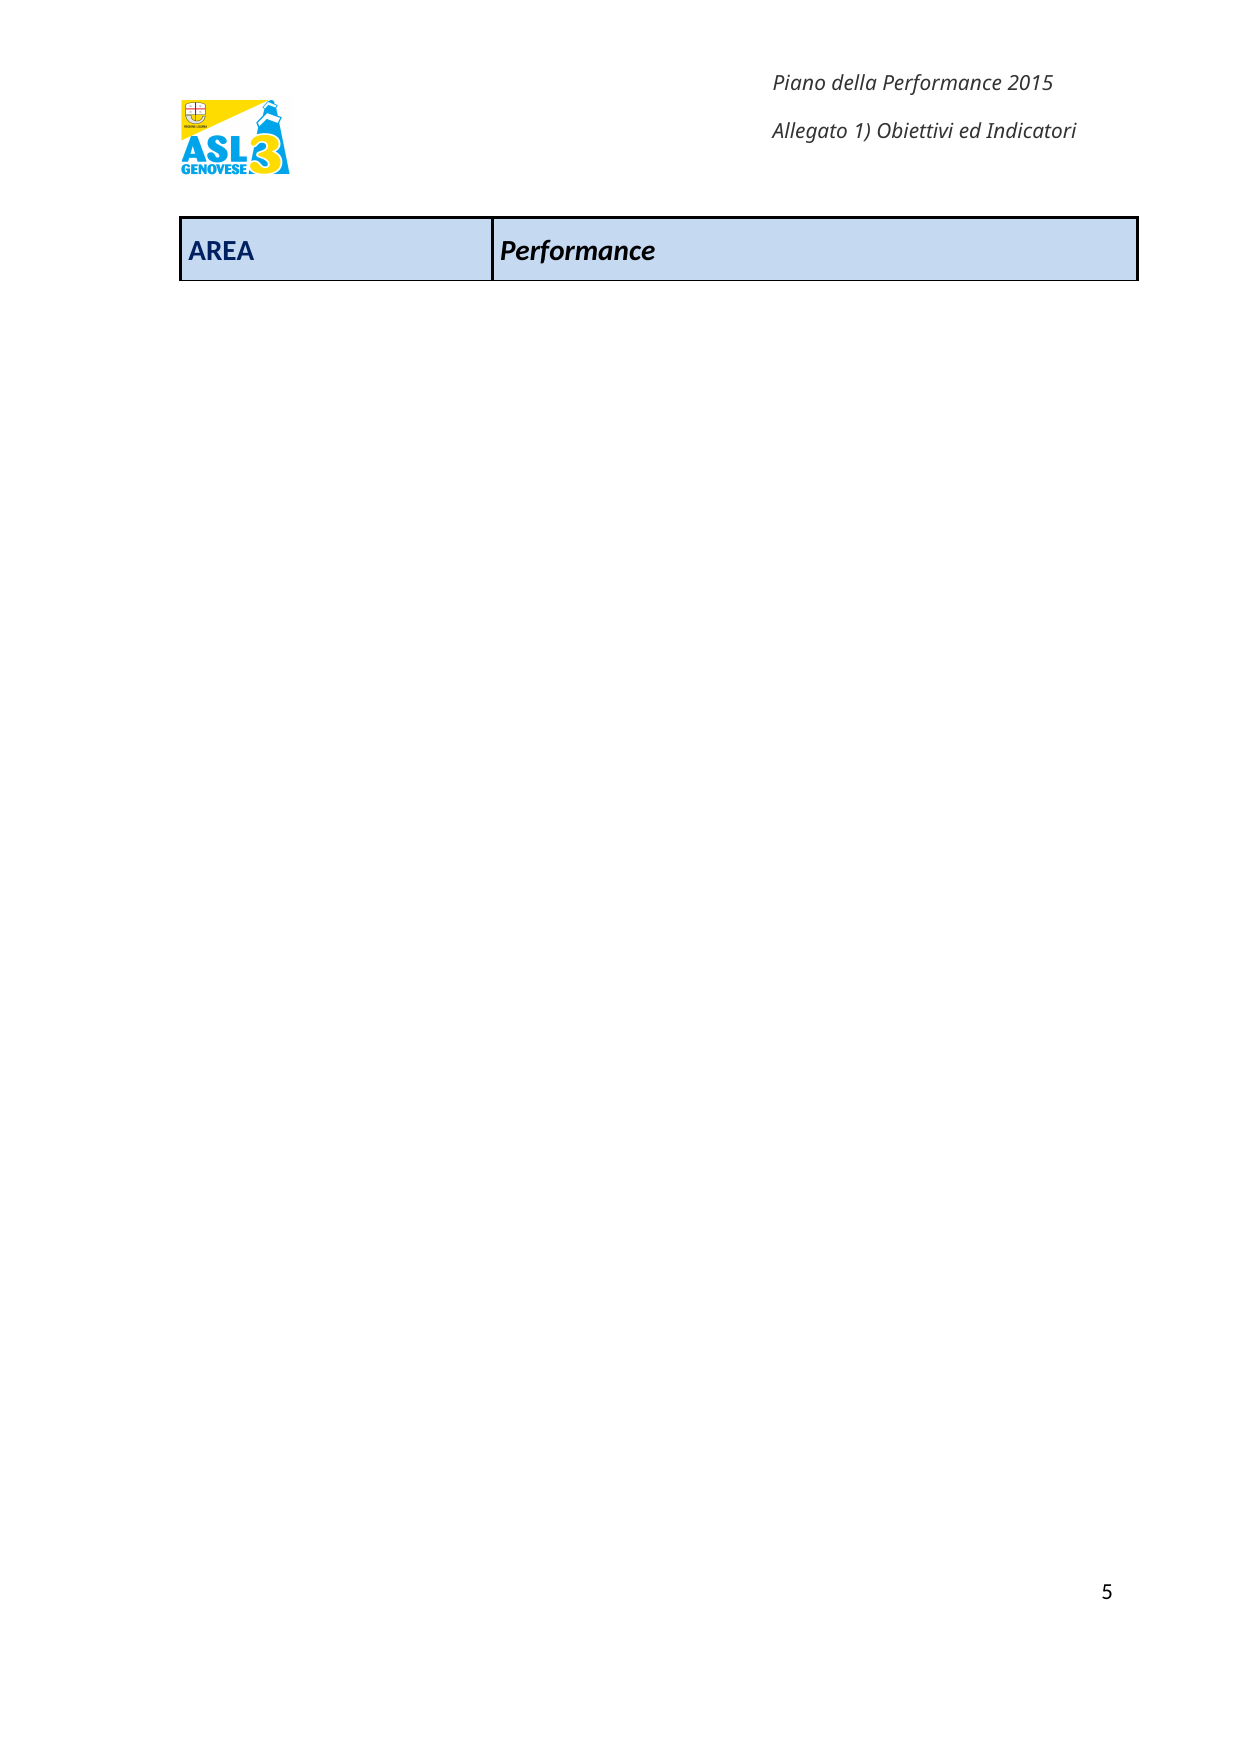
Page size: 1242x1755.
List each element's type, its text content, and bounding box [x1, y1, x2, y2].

table_header AREA [182, 219, 491, 280]
table_header Performance [494, 219, 1136, 280]
